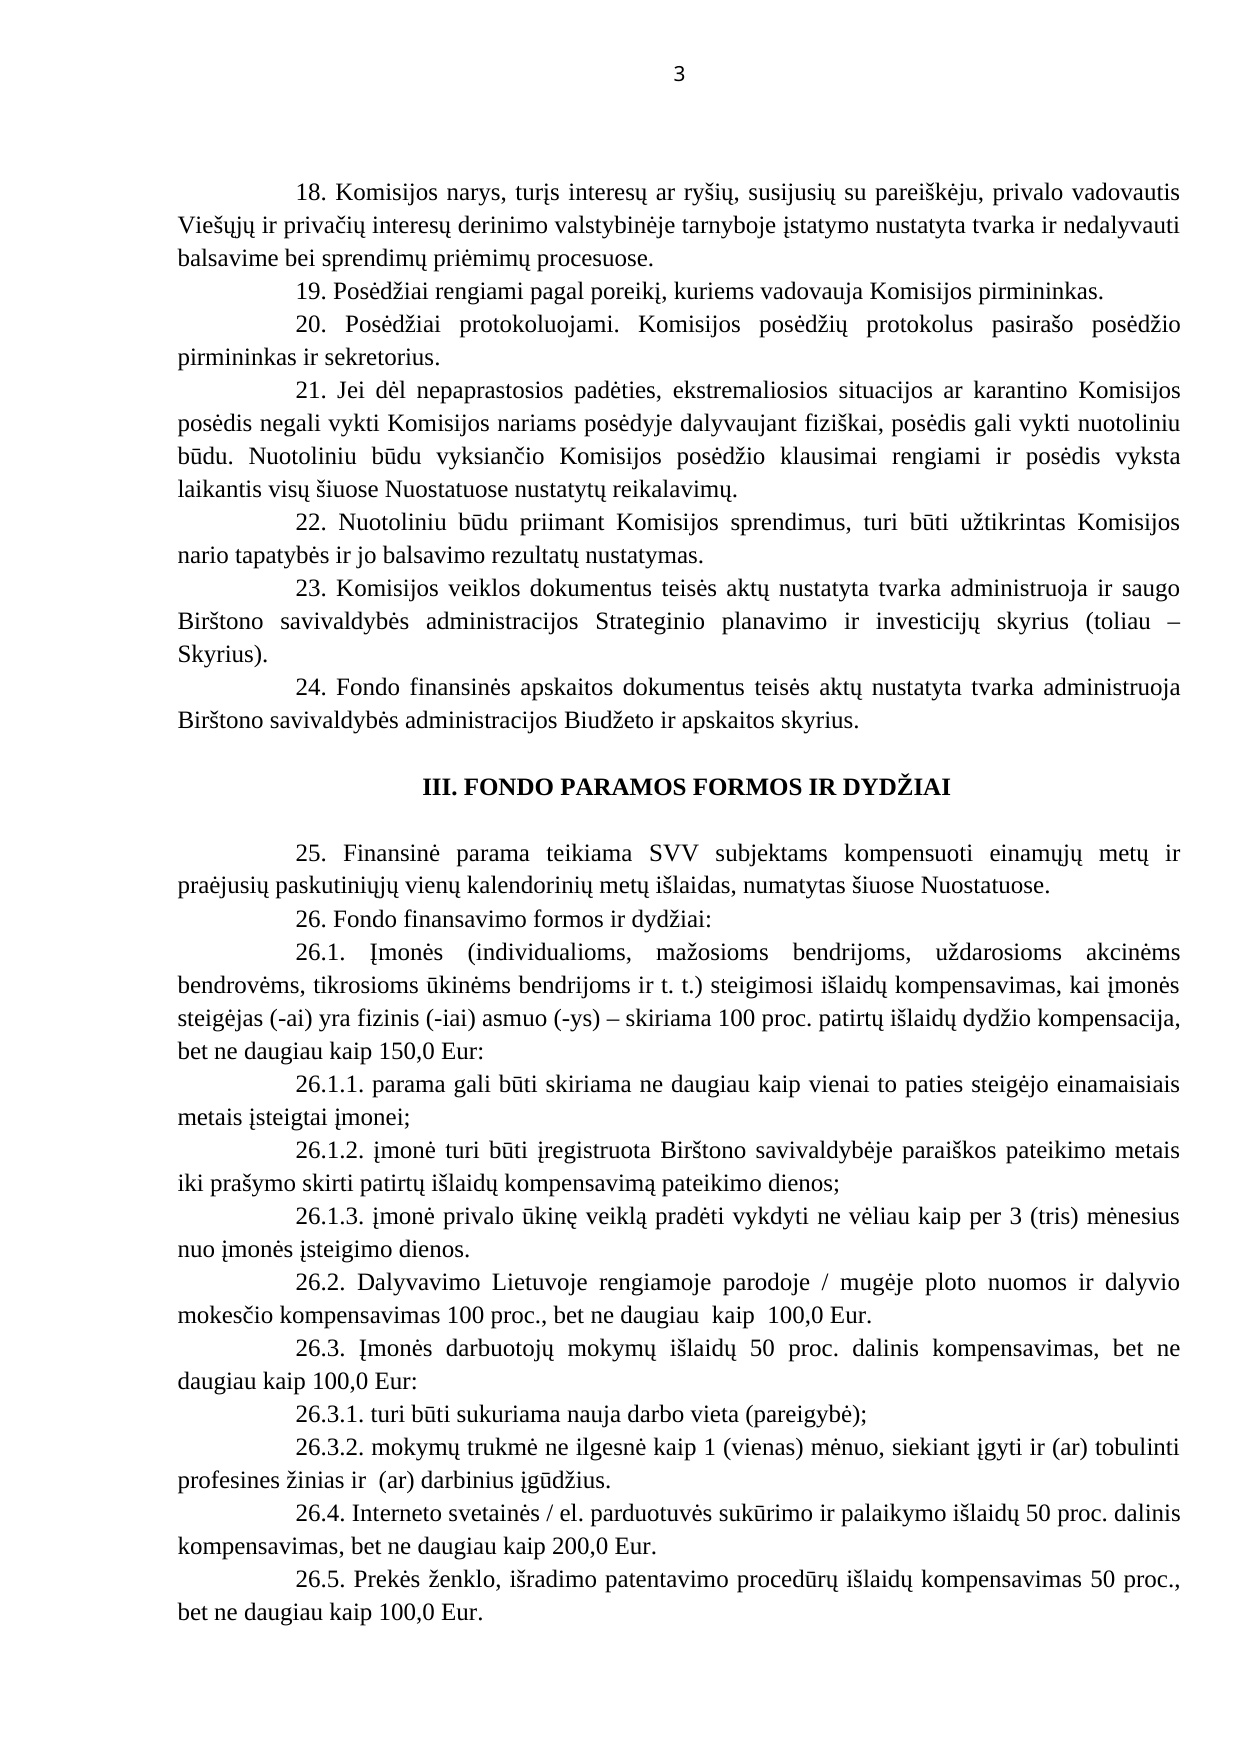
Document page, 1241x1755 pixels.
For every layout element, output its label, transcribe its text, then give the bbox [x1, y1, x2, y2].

text 18. Komisijos narys, turįs interesų ar ryšių, susijusių su pareiškėju, privalo vadovautis Viešųjų ir privačių interesų derinimo valstybinėje tarnyboje įstatymo nustatyta tvarka ir nedalyvauti balsavime bei sprendimų priėmimų procesuose. [177, 177, 1181, 272]
text 24. Fondo finansinės apskaitos dokumentus teisės aktų nustatyta tvarka administruoja Birštono savivaldybės administracijos Biudžeto ir apskaitos skyrius. [177, 672, 1181, 734]
text 26.5. Prekės ženklo, išradimo patentavimo procedūrų išlaidų kompensavimas 50 proc., bet ne daugiau kaip 100,0 Eur. [177, 1564, 1181, 1626]
text 26. Fondo finansavimo formos ir dydžiai: [177, 904, 1181, 932]
text 26.3.2. mokymų trukmė ne ilgesnė kaip 1 (vienas) mėnuo, siekiant įgyti ir (ar) tobulinti profesines žinias ir (ar) darbinius įgūdžius. [177, 1432, 1181, 1494]
text 26.3. Įmonės darbuotojų mokymų išlaidų 50 proc. dalinis kompensavimas, bet ne daugiau kaip 100,0 Eur: [177, 1333, 1181, 1395]
text 19. Posėdžiai rengiami pagal poreikį, kuriems vadovauja Komisijos pirmininkas. [177, 276, 1181, 305]
text 20. Posėdžiai protokoluojami. Komisijos posėdžių protokolus pasirašo posėdžio pirmininkas ir sekretorius. [177, 309, 1181, 371]
text III. FONDO PARAMOS FORMOS IR DYDŽIAI [177, 772, 1196, 800]
text 21. Jei dėl nepaprastosios padėties, ekstremaliosios situacijos ar karantino Komisijos posėdis negali vykti Komisijos nariams posėdyje dalyvaujant fiziškai, posėdis gali vykti nuotoliniu būdu. Nuotoliniu būdu vyksiančio Komisijos posėdžio klausimai rengiami ir posėdis vyksta laikantis visų šiuose Nuostatuose nustatytų reikalavimų. [177, 375, 1181, 503]
text 26.2. Dalyvavimo Lietuvoje rengiamoje parodoje / mugėje ploto nuomos ir dalyvio mokesčio kompensavimas 100 proc., bet ne daugiau kaip 100,0 Eur. [177, 1267, 1181, 1329]
text 26.4. Interneto svetainės / el. parduotuvės sukūrimo ir palaikymo išlaidų 50 proc. dalinis kompensavimas, bet ne daugiau kaip 200,0 Eur. [177, 1498, 1181, 1560]
text 26.1.1. parama gali būti skiriama ne daugiau kaip vienai to paties steigėjo einamaisiais metais įsteigtai įmonei; [177, 1069, 1181, 1131]
text 26.1. Įmonės (individualioms, mažosioms bendrijoms, uždarosioms akcinėms bendrovėms, tikrosioms ūkinėms bendrijoms ir t. t.) steigimosi išlaidų kompensavimas, kai įmonės steigėjas (-ai) yra fizinis (-iai) asmuo (-ys) – skiriama 100 proc. patirtų išlaidų dydžio kompensacija, bet ne daugiau kaip 150,0 Eur: [177, 937, 1181, 1064]
text 26.1.3. įmonė privalo ūkinę veiklą pradėti vykdyti ne vėliau kaip per 3 (tris) mėnesius nuo įmonės įsteigimo dienos. [177, 1201, 1181, 1263]
text 25. Finansinė parama teikiama SVV subjektams kompensuoti einamųjų metų ir praėjusių paskutiniųjų vienų kalendorinių metų išlaidas, numatytas šiuose Nuostatuose. [177, 838, 1181, 899]
text 26.3.1. turi būti sukuriama nauja darbo vieta (pareigybė); [177, 1399, 1181, 1428]
text 26.1.2. įmonė turi būti įregistruota Birštono savivaldybėje paraiškos pateikimo metais iki prašymo skirti patirtų išlaidų kompensavimą pateikimo dienos; [177, 1135, 1181, 1197]
text 22. Nuotoliniu būdu priimant Komisijos sprendimus, turi būti užtikrintas Komisijos nario tapatybės ir jo balsavimo rezultatų nustatymas. [177, 507, 1181, 569]
text 23. Komisijos veiklos dokumentus teisės aktų nustatyta tvarka administruoja ir saugo Birštono savivaldybės administracijos Strateginio planavimo ir investicijų skyrius (toliau – Skyrius). [177, 573, 1181, 668]
